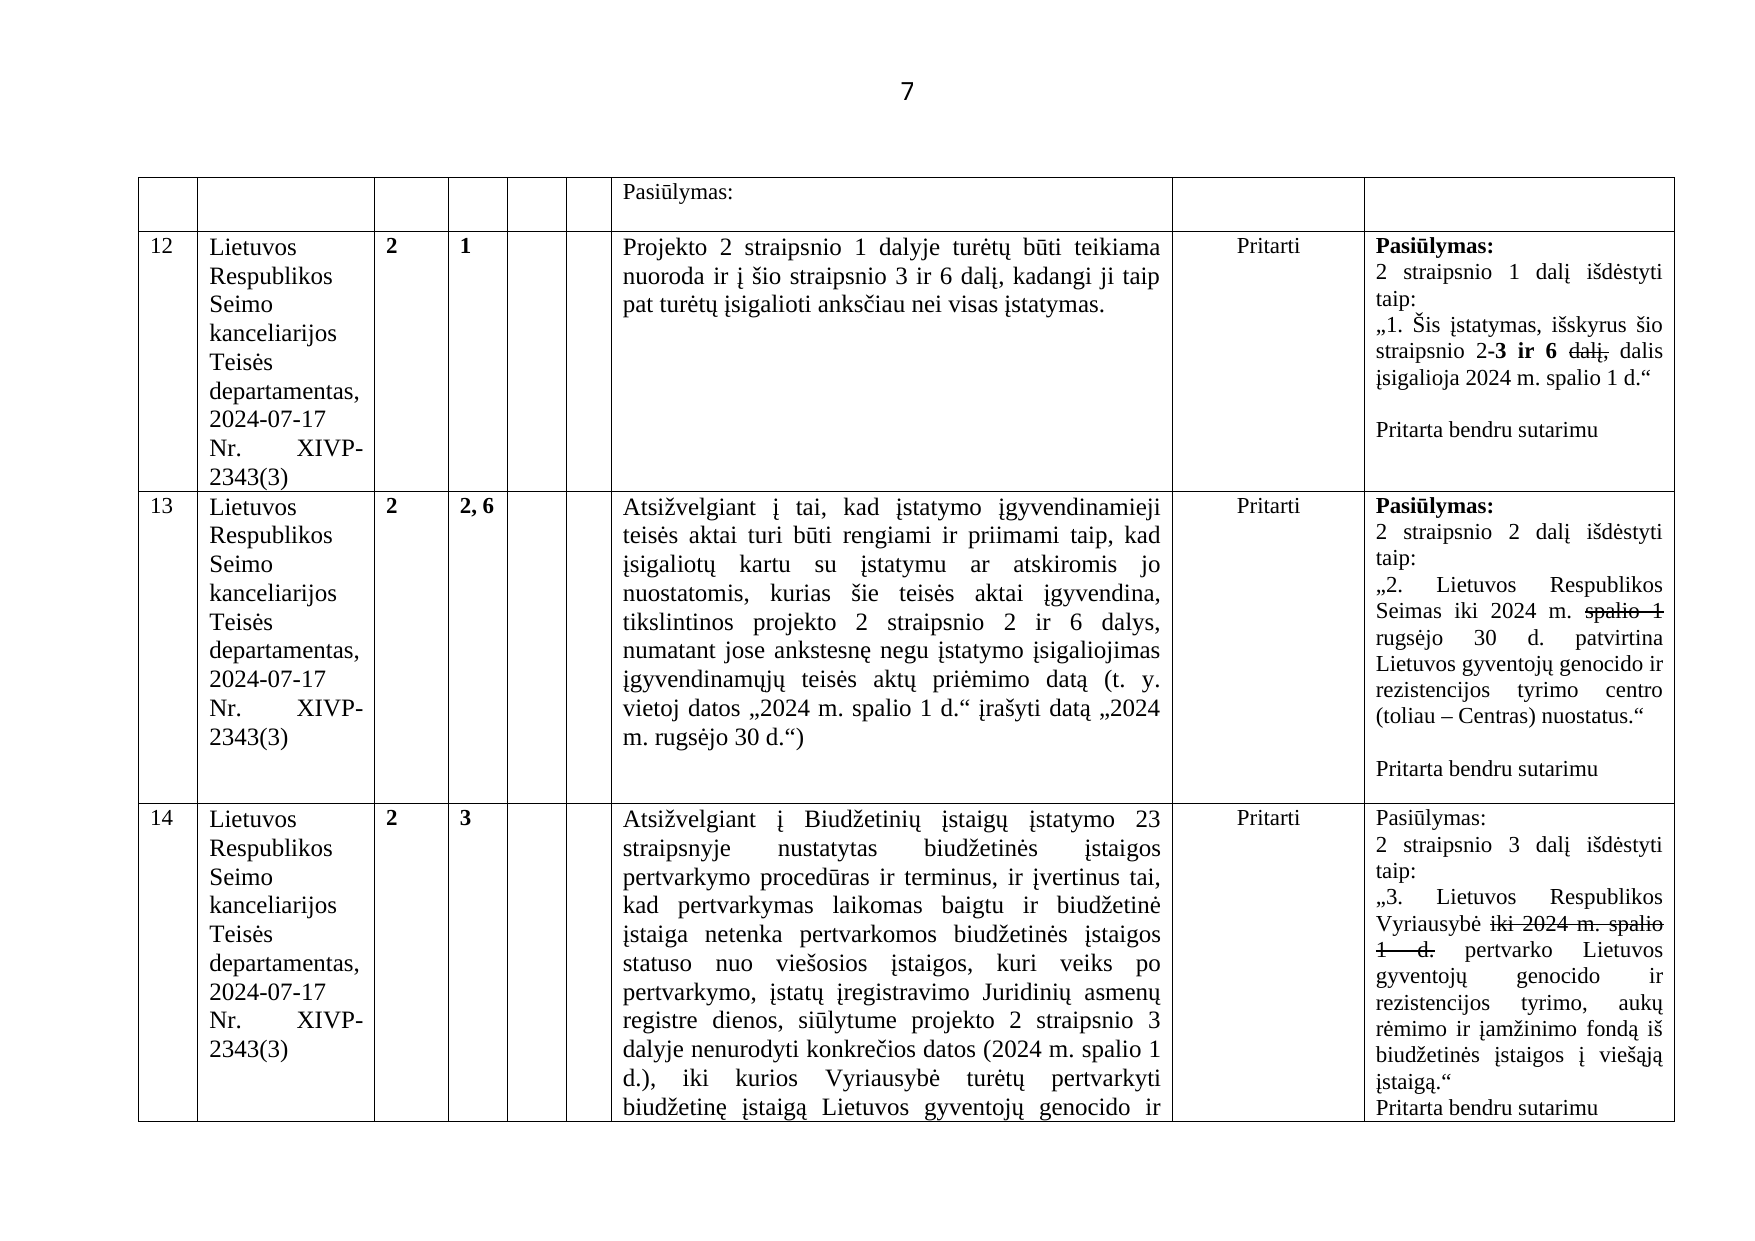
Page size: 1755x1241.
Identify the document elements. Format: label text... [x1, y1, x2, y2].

table_cell 13 [139, 492, 197, 803]
table_cell Pritarti [1173, 232, 1364, 491]
table_cell [139, 178, 197, 231]
table_cell [508, 804, 566, 1121]
table_cell 14 [139, 804, 197, 1121]
table_cell [1173, 178, 1364, 231]
table_cell 2 [375, 492, 448, 803]
table_cell 2, 6 [449, 492, 507, 803]
table_cell Pasiūlymas: 2 straipsnio 2 dalį išdėstyti taip: „2. Lietuvos Respublikos Seimas iki 2024 m. spalio 1 rugsėjo 30 d. patvirtina Lietuvos gyventojų genocido ir rezistencijos tyrimo centro (toliau – Centras) nuostatus.“ Pritarta bendru sutarimu [1365, 492, 1674, 803]
table_cell [508, 492, 566, 803]
table_cell Lietuvos Respublikos Seimo kanceliarijos Teisės departamentas, 2024-07-17 Nr. XIVP-2343(3) [198, 804, 374, 1121]
table_cell Atsižvelgiant į tai, kad įstatymo įgyvendinamieji teisės aktai turi būti rengiami ir priimami taip, kad įsigaliotų kartu su įstatymu ar atskiromis jo nuostatomis, kurias šie teisės aktai įgyvendina, tikslintinos projekto 2 straipsnio 2 ir 6 dalys, numatant jose ankstesnę negu įstatymo įsigaliojimas įgyvendinamųjų teisės aktų priėmimo datą (t. y. vietoj datos „2024 m. spalio 1 d.“ įrašyti datą „2024 m. rugsėjo 30 d.“) [612, 492, 1172, 803]
table_cell 1 [449, 232, 507, 491]
table_cell [508, 232, 566, 491]
table_cell 2 [375, 804, 448, 1121]
table_cell [198, 178, 374, 231]
table_cell Pasiūlymas: 2 straipsnio 1 dalį išdėstyti taip: „1. Šis įstatymas, išskyrus šio straipsnio 2-3 ir 6 dalį, dalis įsigalioja 2024 m. spalio 1 d.“ Pritarta bendru sutarimu [1365, 232, 1674, 491]
table_cell [1365, 178, 1674, 231]
table_cell Lietuvos Respublikos Seimo kanceliarijos Teisės departamentas, 2024-07-17 Nr. XIVP-2343(3) [198, 492, 374, 803]
table_cell Pasiūlymas: 2 straipsnio 3 dalį išdėstyti taip: „3. Lietuvos Respublikos Vyriausybė iki 2024 m. spalio 1 d. pertvarko Lietuvos gyventojų genocido ir rezistencijos tyrimo, aukų rėmimo ir įamžinimo fondą iš biudžetinės įstaigos į viešąją įstaigą.“ Pritarta bendru sutarimu [1365, 804, 1674, 1121]
table_cell 2 [375, 232, 448, 491]
table_cell Pritarti [1173, 804, 1364, 1121]
table_cell [508, 178, 566, 231]
table_cell [567, 232, 611, 491]
table_cell [567, 178, 611, 231]
table_cell Lietuvos Respublikos Seimo kanceliarijos Teisės departamentas, 2024-07-17 Nr. XIVP-2343(3) [198, 232, 374, 491]
table_cell Atsižvelgiant į Biudžetinių įstaigų įstatymo 23 straipsnyje nustatytas biudžetinės įstaigos pertvarkymo procedūras ir terminus, ir įvertinus tai, kad pertvarkymas laikomas baigtu ir biudžetinė įstaiga netenka pertvarkomos biudžetinės įstaigos statuso nuo viešosios įstaigos, kuri veiks po pertvarkymo, įstatų įregistravimo Juridinių asmenų registre dienos, siūlytume projekto 2 straipsnio 3 dalyje nenurodyti konkrečios datos (2024 m. spalio 1 d.), iki kurios Vyriausybė turėtų pertvarkyti biudžetinę įstaigą Lietuvos gyventojų genocido ir [612, 804, 1172, 1121]
table_cell 3 [449, 804, 507, 1121]
table_cell [567, 804, 611, 1121]
table_cell [567, 492, 611, 803]
table_cell [449, 178, 507, 231]
table_cell 12 [139, 232, 197, 491]
table_cell Pritarti [1173, 492, 1364, 803]
table_cell Pasiūlymas: [612, 178, 1172, 231]
table_cell [375, 178, 448, 231]
table_cell Projekto 2 straipsnio 1 dalyje turėtų būti teikiama nuoroda ir į šio straipsnio 3 ir 6 dalį, kadangi ji taip pat turėtų įsigalioti anksčiau nei visas įstatymas. [612, 232, 1172, 491]
